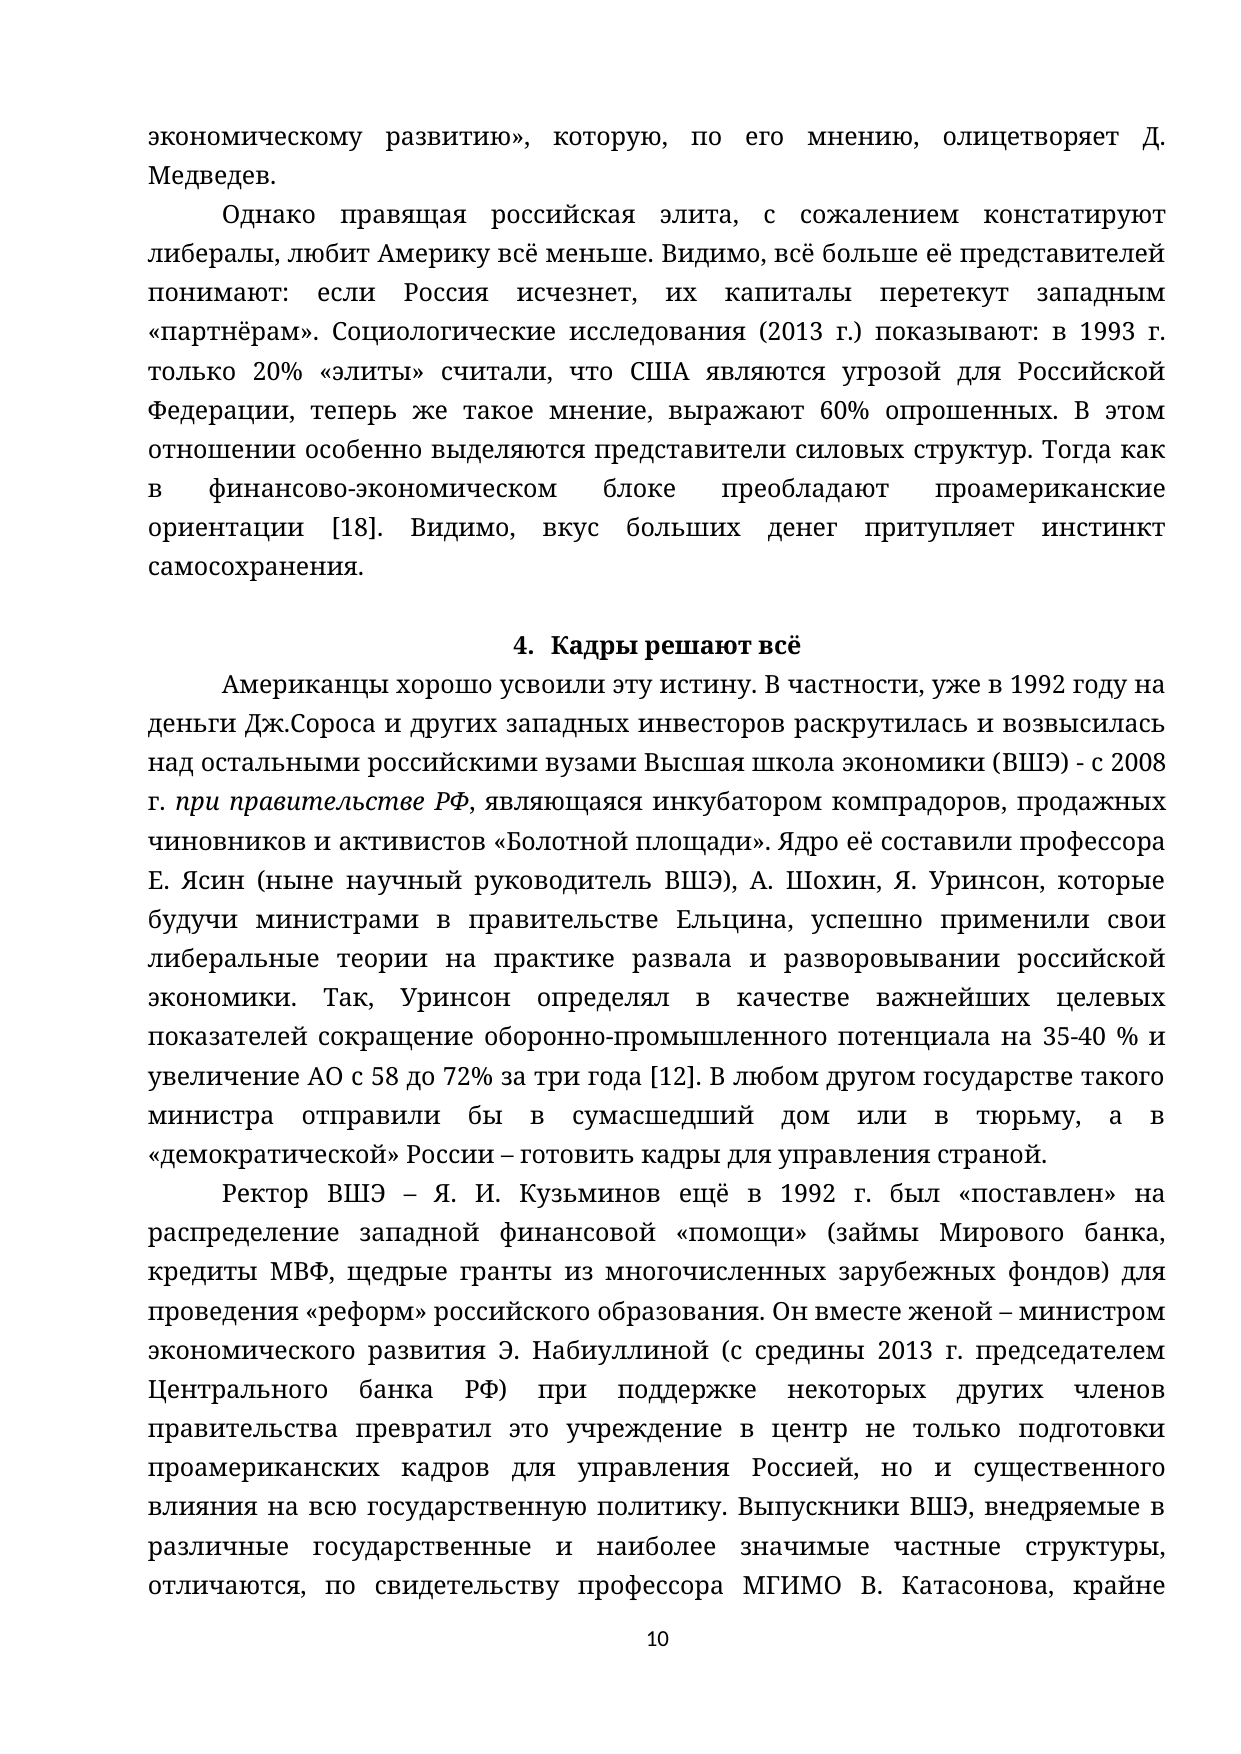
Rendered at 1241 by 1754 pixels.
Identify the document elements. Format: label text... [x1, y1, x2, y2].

text Американцы хорошо усвоили эту истину. В частности, уже в 1992 году на деньги Дж.Сороса и других западных инвесторов раскрутилась и возвысилась над остальными российскими вузами Высшая школа экономики (ВШЭ) - с 2008 г. при правительстве РФ, являющаяся инкубатором компрадоров, продажных чиновников и активистов «Болотной площади». Ядро её составили профессора Е. Ясин (ныне научный руководитель ВШЭ), А. Шохин, Я. Уринсон, которые будучи министрами в правительстве Ельцина, успешно применили свои либеральные теории на практике развала и разворовывании российской экономики. Так, Уринсон определял в качестве важнейших целевых показателей сокращение оборонно-промышленного потенциала на 35-40 % и увеличение АО с 58 до 72% за три года [12]. В любом другом государстве такого министра отправили бы в сумасшедший дом или в тюрьму, а в «демократической» России – готовить кадры для управления страной. [148, 666, 1167, 1171]
text Однако правящая российская элита, с сожалением констатируют либералы, любит Америку всё меньше. Видимо, всё больше её представителей понимают: если Россия исчезнет, их капиталы перетекут западным «партнёрам». Социологические исследования (2013 г.) показывают: в 1993 г. только 20% «элиты» считали, что США являются угрозой для Российской Федерации, теперь же такое мнение, выражают 60% опрошенных. В этом отношении особенно выделяются представители силовых структур. Тогда как в финансово-экономическом блоке преобладают проамериканские ориентации [18]. Видимо, вкус больших денег притупляет инстинкт самосохранения. [148, 196, 1167, 583]
list Кадры решают всё [148, 627, 1167, 661]
text экономическому развитию», которую, по его мнению, олицетворяет Д. Медведев. [148, 118, 1167, 191]
text Ректор ВШЭ – Я. И. Кузьминов ещё в 1992 г. был «поставлен» на распределение западной финансовой «помощи» (займы Мирового банка, кредиты МВФ, щедрые гранты из многочисленных зарубежных фондов) для проведения «реформ» российского образования. Он вместе женой – министром экономического развития Э. Набиуллиной (с средины 2013 г. председателем Центрального банка РФ) при поддержке некоторых других членов правительства превратил это учреждение в центр не только подготовки проамериканских кадров для управления Россией, но и существенного влияния на всю государственную политику. Выпускники ВШЭ, внедряемые в различные государственные и наиболее значимые частные структуры, отличаются, по свидетельству профессора МГИМО В. Катасонова, крайне [148, 1176, 1167, 1601]
